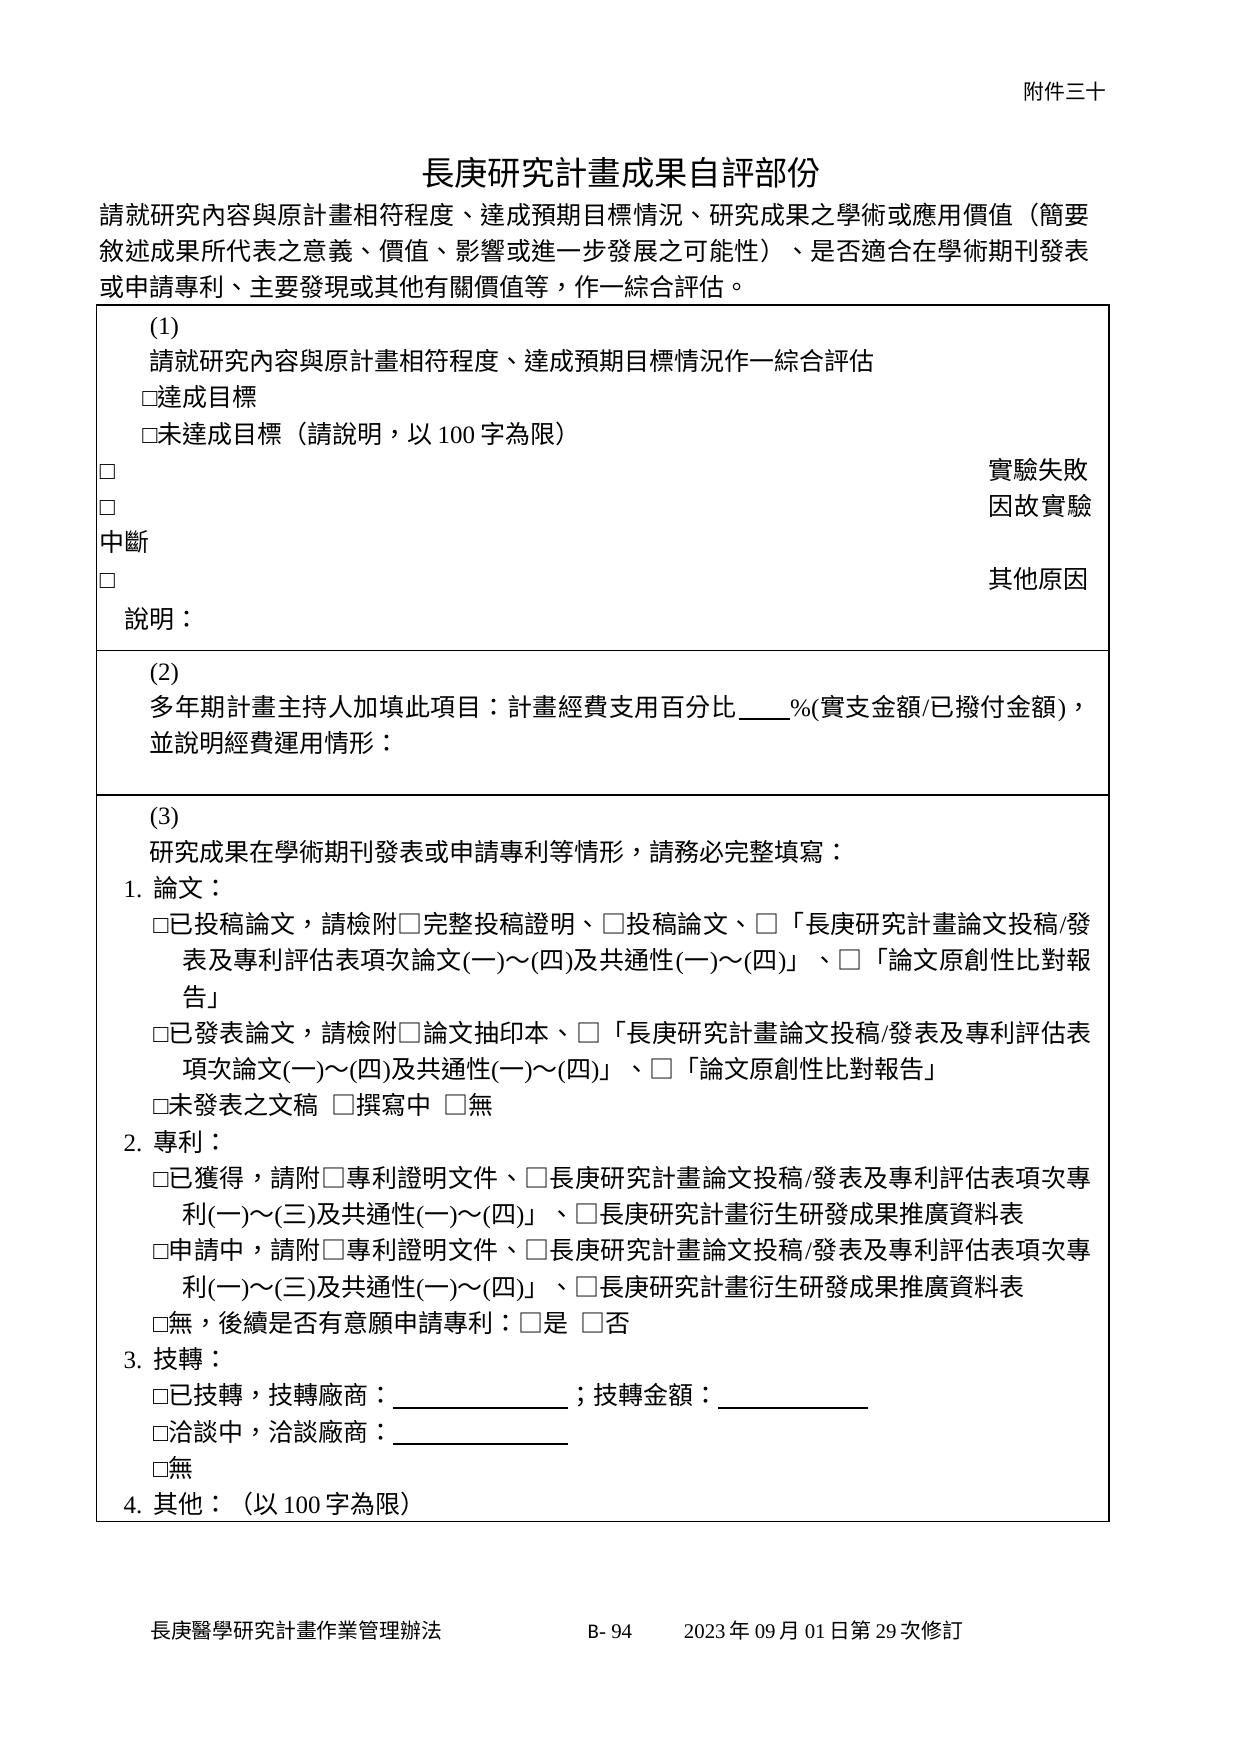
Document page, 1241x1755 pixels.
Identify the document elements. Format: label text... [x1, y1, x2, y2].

table_cell 多年期計畫主持人加填此項目：計畫經費支用百分比 %(實支金額/已撥付金額)，並說明經費運用情形： [97, 651, 1108, 794]
text 長庚研究計畫成果自評部份 [150, 147, 1092, 195]
table_header 請就研究內容與原計畫相符程度、達成預期目標情況、研究成果之學術或應用價值（簡要敘述成果所代表之意義、價值、影響或進一步發展之可能性）、是否適合在學術期刊發表或申請專利、主要發現或其他有關價值等，作一綜合評估。 [97, 195, 1109, 304]
table_cell 研究成果在學術期刊發表或申請專利等情形，請務必完整填寫： 論文： □已投稿論文，請檢附□完整投稿證明、□投稿論文、□「長庚研究計畫論文投稿/發表及專利評估表項次論文(一)～(四)及共通性(一)～(四)」、□「論文原創性比對報告」 □已發表論文，請檢附□論文抽印本、□「長庚研究計畫論文投稿/發表及專利評估表項次論文(一)～(四)及共通性(一)～(四)」、□「論文原創性比對報告」 □未發表之文稿 □撰寫中 □無 專利： □已獲得，請附□專利證明文件、□長庚研究計畫論文投稿/發表及專利評估表項次專利(一)～(三)及共通性(一)～(四)」、□長庚研究計畫衍生研發成果推廣資料表 □申請中，請附□專利證明文件、□長庚研究計畫論文投稿/發表及專利評估表項次專利(一)～(三)及共通性(一)～(四)」、□長庚研究計畫衍生研發成果推廣資料表 □無，後續是否有意願申請專利：□是 □否 技轉： □已技轉，技轉廠商： ；技轉金額： □洽談中，洽談廠商： □無 其他：（以100字為限） [97, 796, 1108, 1521]
table_cell 請就研究內容與原計畫相符程度、達成預期目標情況作一綜合評估 □達成目標 □未達成目標（請說明，以100字為限） 實驗失敗 因故實驗中斷 其他原因 說明： [97, 306, 1108, 649]
